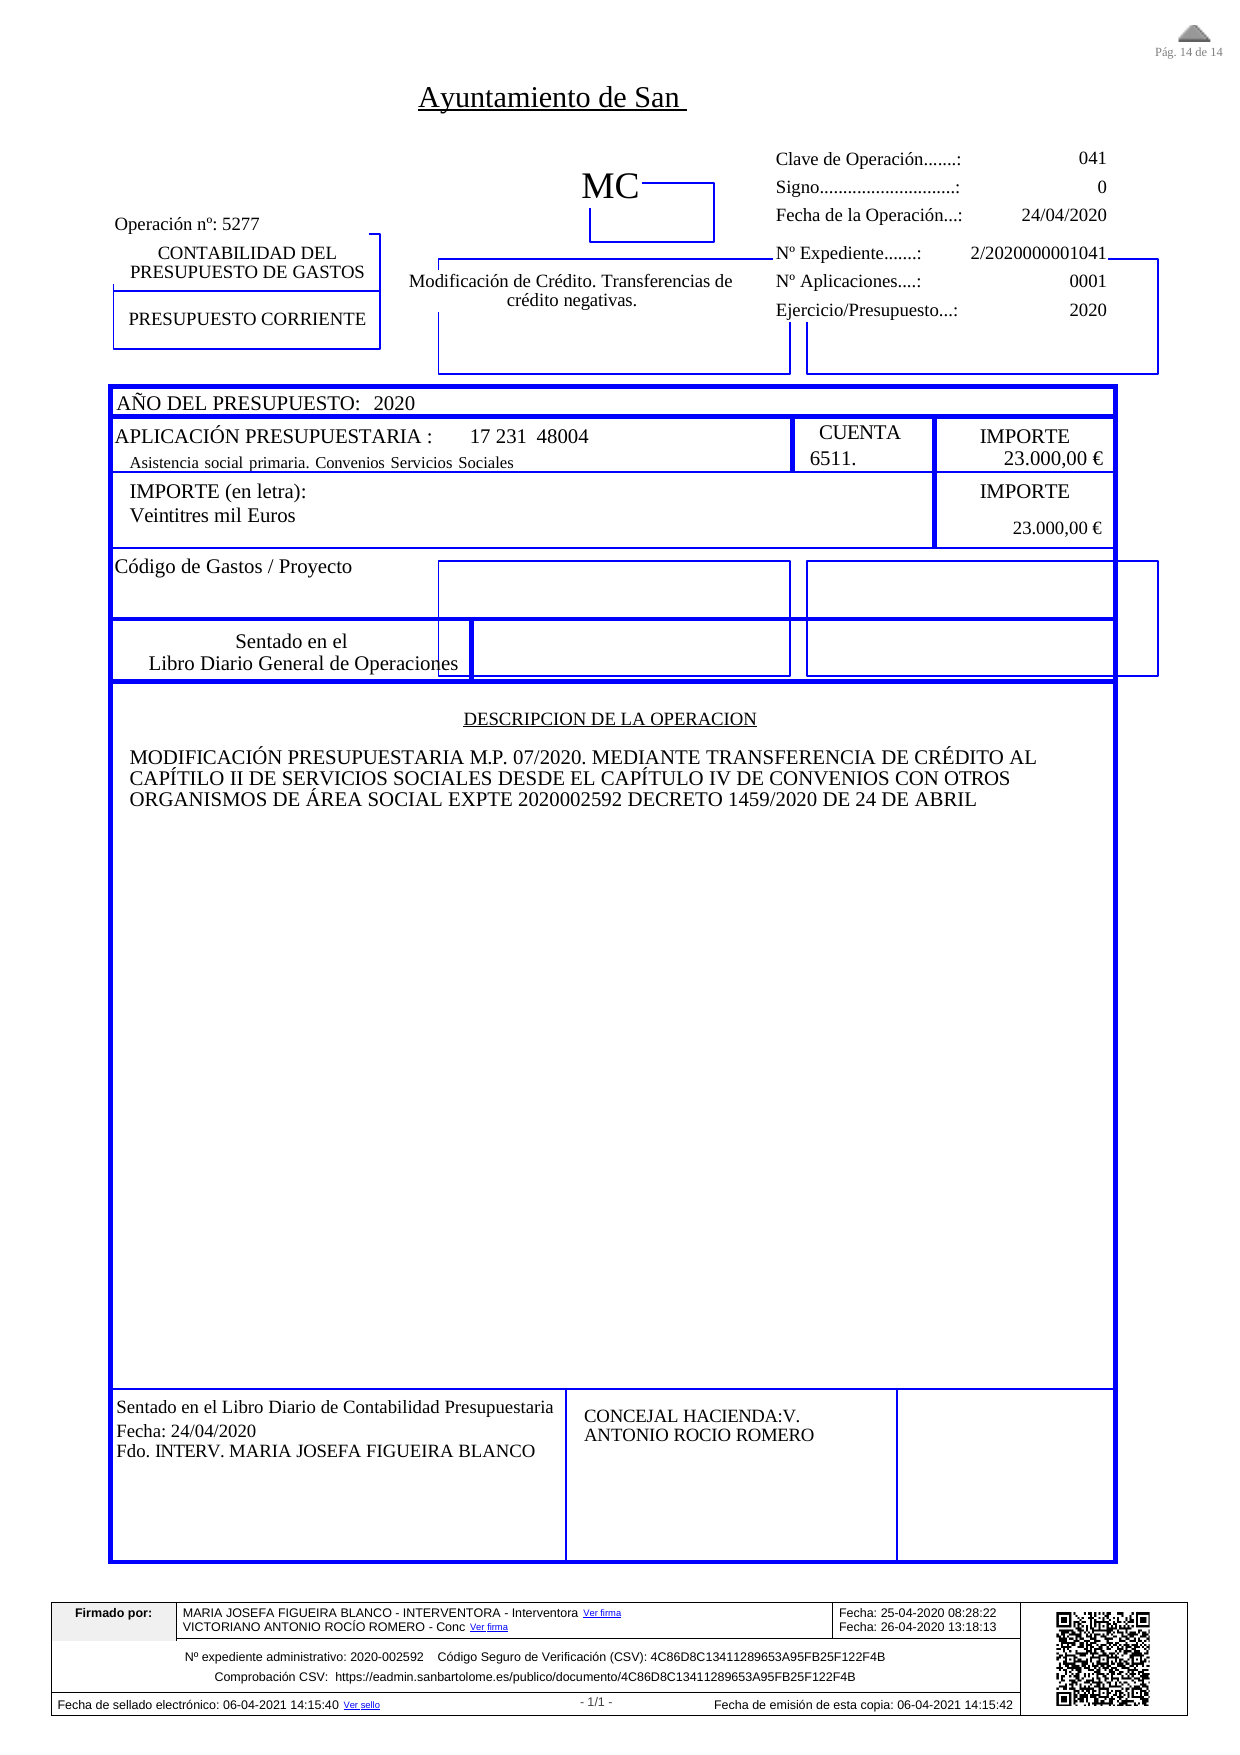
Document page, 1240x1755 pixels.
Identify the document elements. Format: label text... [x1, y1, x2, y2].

table_cell Fecha de sellado electrónico: 06-04-2021 14:15:40 Ver sello - 1/1 - Fecha de emisión de esta copia: 06-04-2021 14:15:42 [52, 1693, 1020, 1715]
table_cell IMPORTE 23.000,00 € [937, 473, 1113, 547]
table_cell Sentado en el Libro Diario General de Operaciones [113, 621, 469, 679]
table_cell Sentado en el Libro Diario de Contabilidad Presupuestaria Fecha: 24/04/2020 Fdo. INTERV. MARIA JOSEFA FIGUEIRA BLANCO [113, 1390, 565, 1559]
table_header MARIA JOSEFA FIGUEIRA BLANCO - INTERVENTORA - Interventora Ver firma VICTORIANO ANTONIO ROCÍO ROMERO - Conc Ver firma [177, 1603, 832, 1638]
table_cell DESCRIPCION DE LA OPERACION MODIFICACIÓN PRESUPUESTARIA M.P. 07/2020. MEDIANTE TRANSFERENCIA DE CRÉDITO AL CAPÍTILO II DE SERVICIOS SOCIALES DESDE EL CAPÍTULO IV DE CONVENIOS CON OTROS ORGANISMOS DE ÁREA SOCIAL EXPTE 2020002592 DECRETO 1459/2020 DE 24 DE ABRIL [113, 684, 1113, 1387]
table_header Fecha: 25-04-2020 08:28:22 Fecha: 26-04-2020 13:18:13 [833, 1603, 1020, 1638]
table_cell IMPORTE (en letra): Veintitres mil Euros [113, 473, 932, 547]
table_cell [474, 621, 789, 675]
table_cell Código de Gastos / Proyecto [113, 549, 1113, 617]
table_header [1021, 1603, 1187, 1715]
table_cell [898, 1390, 1113, 1559]
table_cell CONCEJAL HACIENDA:V. ANTONIO ROCIO ROMERO [567, 1390, 896, 1559]
table_cell [474, 621, 1113, 679]
table_cell CUENTA 6511. [795, 419, 932, 471]
table_header AÑO DEL PRESUPUESTO: 2020 [113, 389, 1113, 414]
table_header Firmado por: [52, 1603, 176, 1638]
table_cell APLICACIÓN PRESUPUESTARIA : 17 231 48004 Asistencia social primaria. Convenios Servicios Sociales [113, 419, 790, 471]
table_cell [808, 621, 1113, 675]
table_cell IMPORTE 23.000,00 € [937, 419, 1113, 471]
table_cell Nº expediente administrativo: 2020-002592 Código Seguro de Verificación (CSV): 4C86D8C13411289653A95FB25F122F4B Comprobación CSV: https://eadmin.sanbartolome.es/publico/documento/4C86D8C13411289653A95FB25F122F4B [52, 1639, 1020, 1692]
